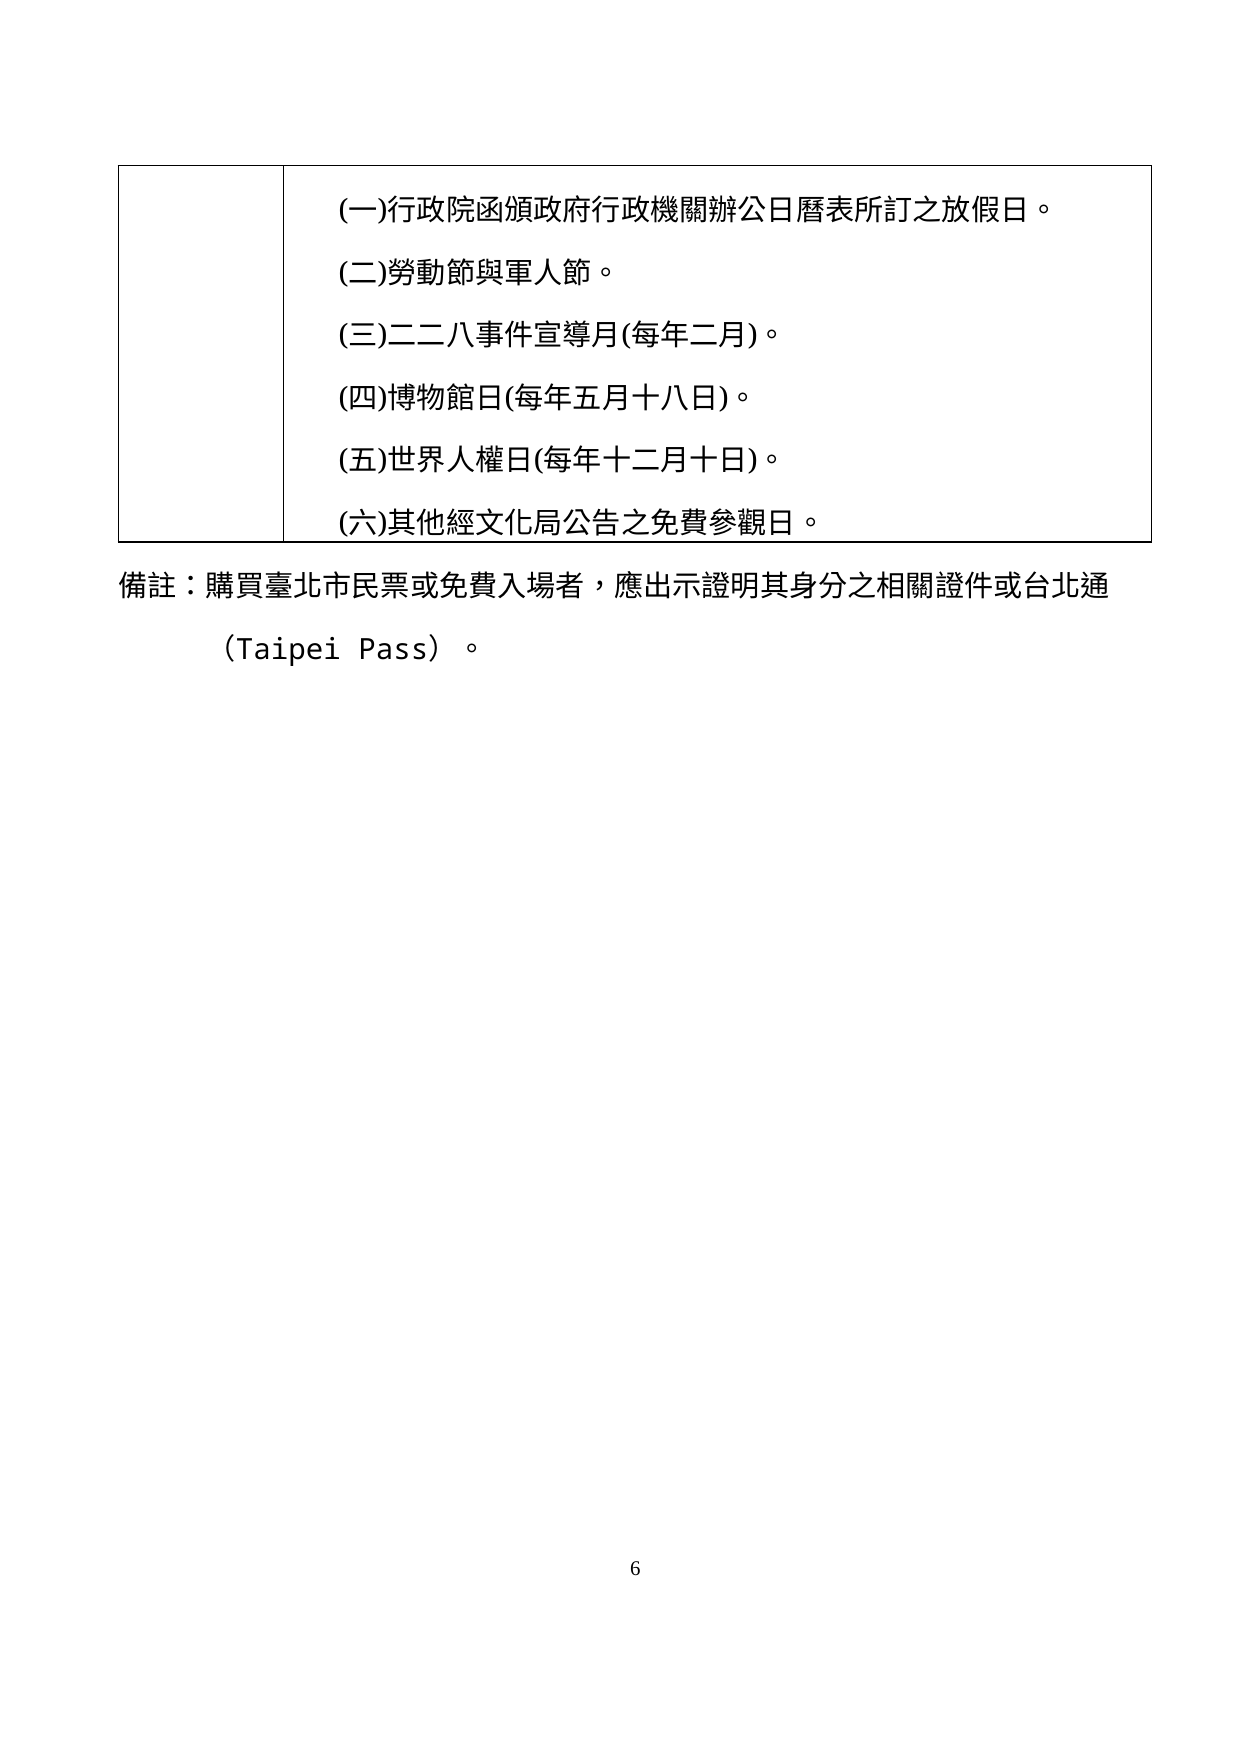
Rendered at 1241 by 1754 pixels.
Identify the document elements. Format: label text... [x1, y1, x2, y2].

table_cell (一)行政院函頒政府行政機關辦公日曆表所訂之放假日。 (二)勞動節與軍人節。 (三)二二八事件宣導月(每年二月)。 (四)博物館日(每年五月十八日)。 (五)世界人權日(每年十二月十日)。 (六)其他經文化局公告之免費參觀日。 [284, 166, 1151, 541]
table_cell [119, 166, 283, 541]
text 備註：購買臺北市民票或免費入場者，應出示證明其身分之相關證件或台北通（Taipei Pass）。 [118, 543, 1152, 667]
